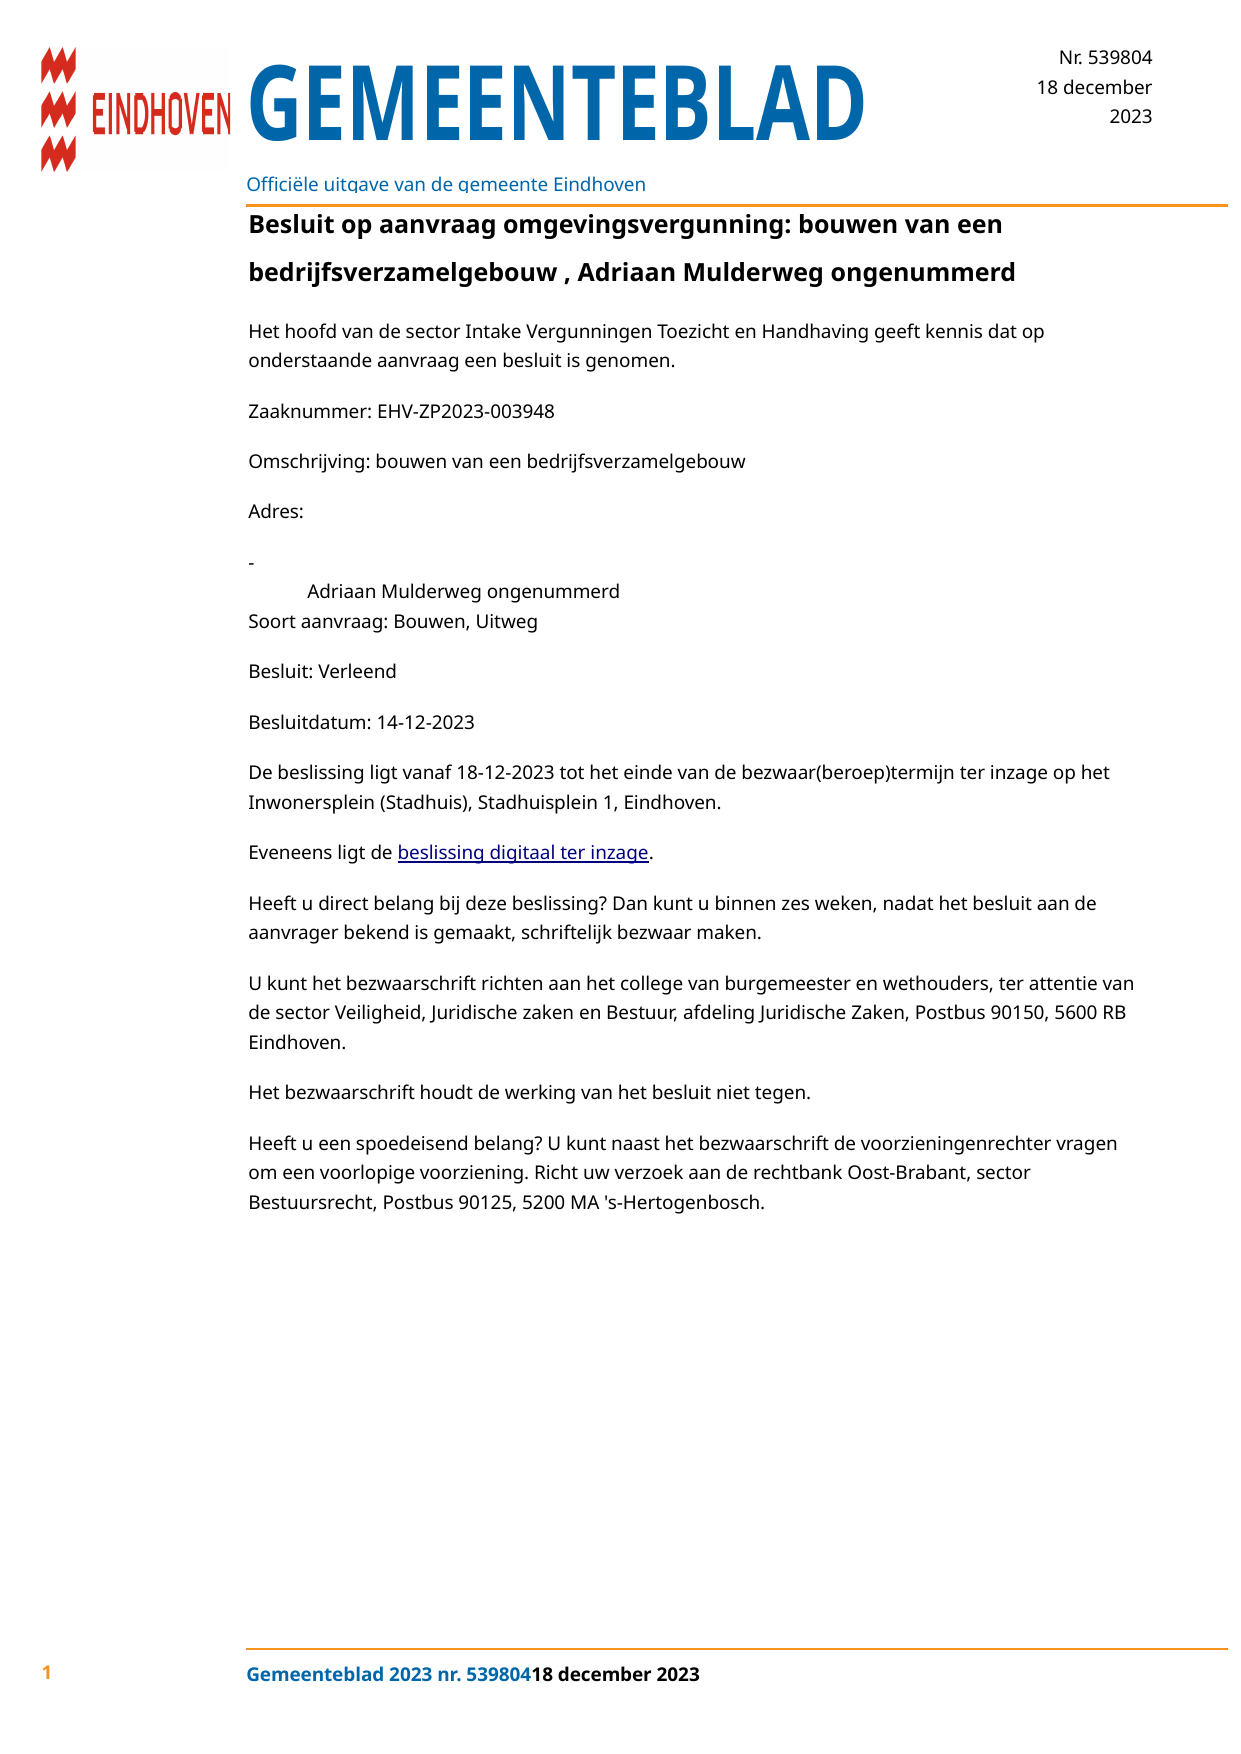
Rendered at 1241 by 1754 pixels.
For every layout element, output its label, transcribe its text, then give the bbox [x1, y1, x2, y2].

text Heeft u een spoedeisend belang? U kunt naast het bezwaarschrift de voorzieningenrechter vragen om een voorlopige voorziening. Richt uw verzoek aan de rechtbank Oost-Brabant, sector Bestuursrecht, Postbus 90125, 5200 MA 's-Hertogenbosch. [248, 1130, 1152, 1215]
text Adres: [248, 499, 1152, 524]
text Besluit op aanvraag omgevingsvergunning: bouwen van een bedrijfsverzamelgebouw , Adriaan Mulderweg ongenummerd [248, 207, 1152, 288]
text Het bezwaarschrift houdt de werking van het besluit niet tegen. [248, 1079, 1152, 1105]
text Eveneens ligt de beslissing digitaal ter inzage. [248, 839, 1152, 865]
text Heeft u direct belang bij deze beslissing? Dan kunt u binnen zes weken, nadat het besluit aan de aanvrager bekend is gemaakt, schriftelijk bezwaar maken. [248, 890, 1152, 945]
text U kunt het bezwaarschrift richten aan het college van burgemeester en wethouders, ter attentie van de sector Veiligheid, Juridische zaken en Bestuur, afdeling Juridische Zaken, Postbus 90150, 5600 RB Eindhoven. [248, 970, 1152, 1055]
picture [41, 47, 231, 172]
text Omschrijving: bouwen van een bedrijfsverzamelgebouw [248, 448, 1152, 474]
text Soort aanvraag: Bouwen, Uitweg [248, 608, 1152, 634]
text Het hoofd van de sector Intake Vergunningen Toezicht en Handhaving geeft kennis dat op onderstaande aanvraag een besluit is genomen. [248, 318, 1152, 373]
text Besluitdatum: 14-12-2023 [248, 709, 1152, 735]
text De beslissing ligt vanaf 18-12-2023 tot het einde van de bezwaar(beroep)termijn ter inzage op het Inwonersplein (Stadhuis), Stadhuisplein 1, Eindhoven. [248, 759, 1152, 815]
list Adriaan Mulderweg ongenummerd [248, 579, 1152, 604]
text Besluit: Verleend [248, 659, 1152, 684]
text Zaaknummer: EHV-ZP2023-003948 [248, 398, 1152, 424]
